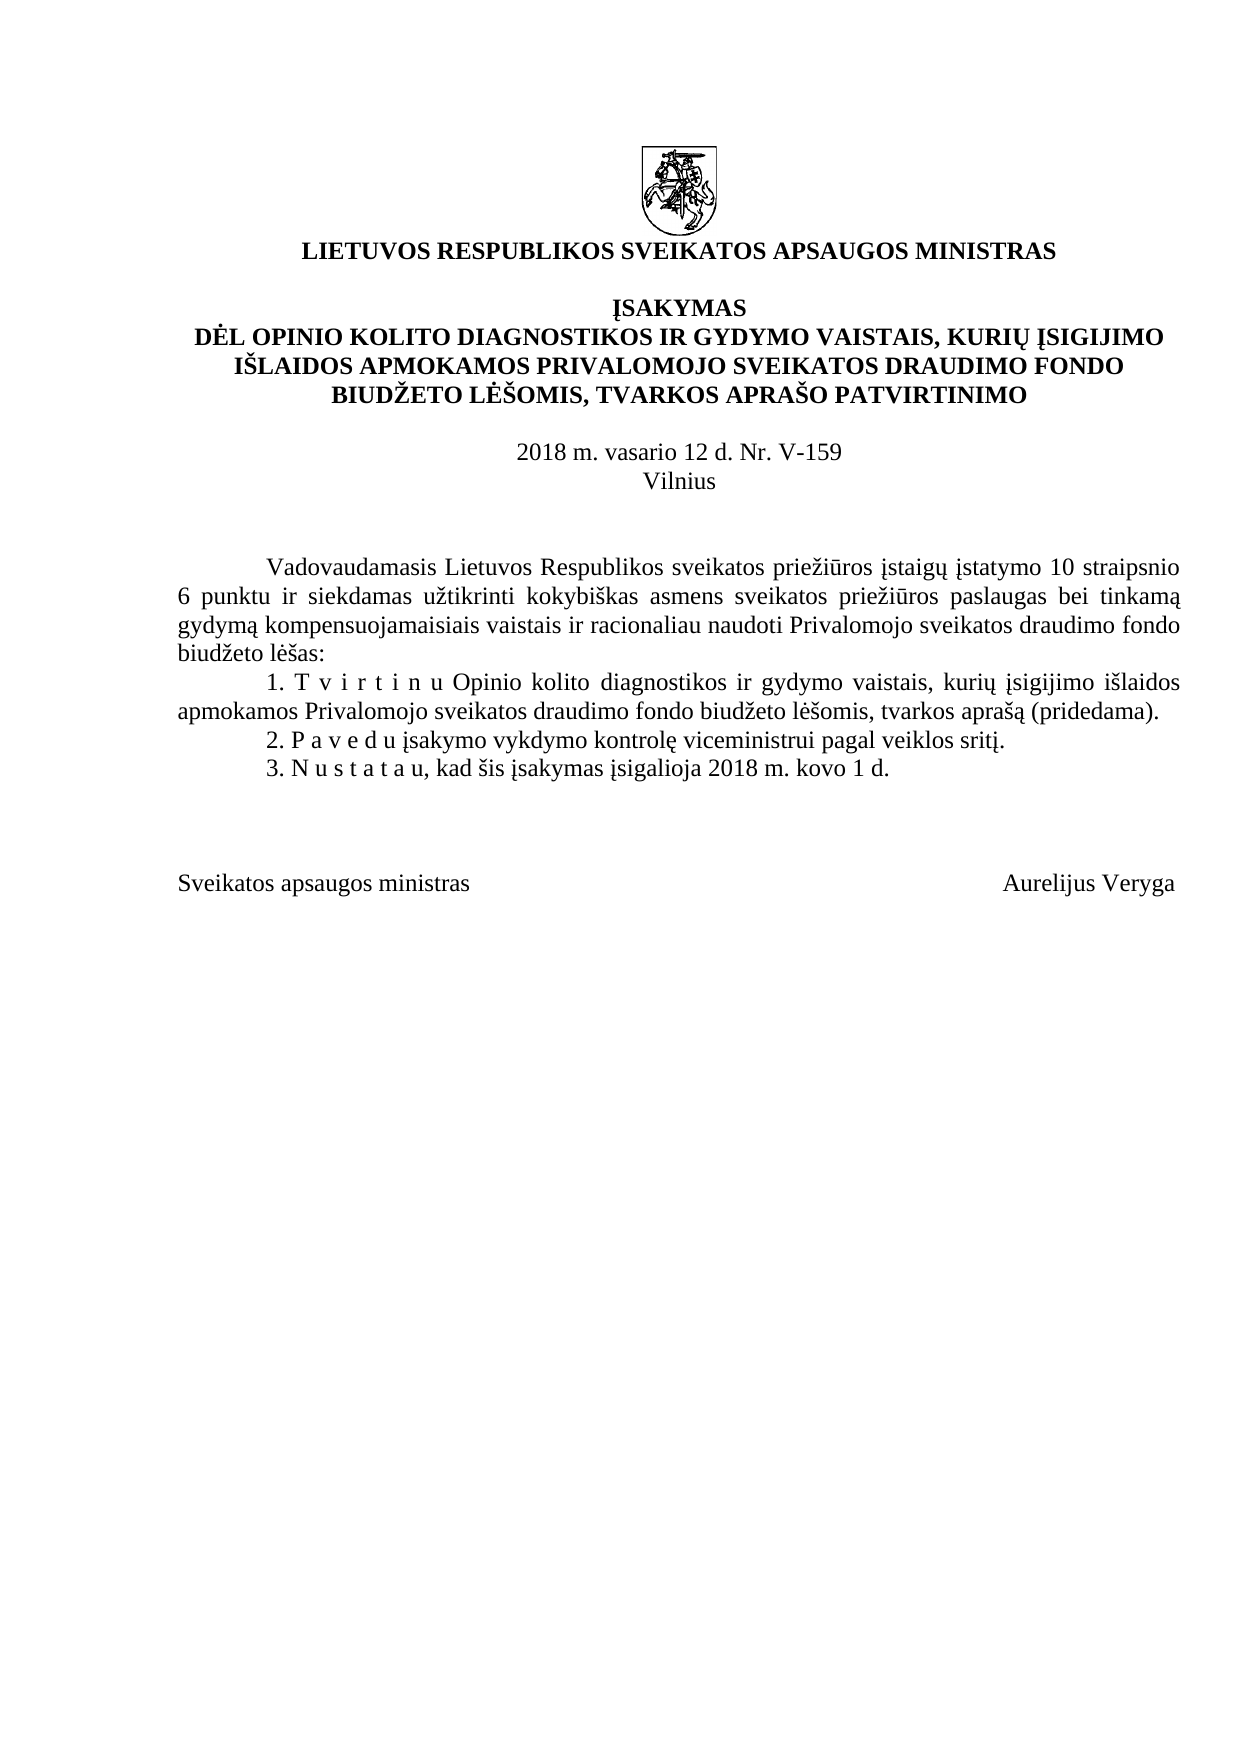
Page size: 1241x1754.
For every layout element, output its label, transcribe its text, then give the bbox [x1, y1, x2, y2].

text LIETUVOS RESPUBLIKOS SVEIKATOS APSAUGOS MINISTRAS [177, 236, 1181, 265]
text 1. T v i r t i n u Opinio kolito diagnostikos ir gydymo vaistais, kurių įsigijimo išlaidos apmokamos Privalomojo sveikatos draudimo fondo biudžeto lėšomis, tvarkos aprašą (pridedama). [177, 667, 1181, 725]
text Vilnius [177, 466, 1181, 495]
text Vadovaudamasis Lietuvos Respublikos sveikatos priežiūros įstaigų įstatymo 10 straipsnio 6 punktu ir siekdamas užtikrinti kokybiškas asmens sveikatos priežiūros paslaugas bei tinkamą gydymą kompensuojamaisiais vaistais ir racionaliau naudoti Privalomojo sveikatos draudimo fondo biudžeto lėšas: [177, 552, 1181, 667]
text 2. P a v e d u įsakymo vykdymo kontrolę viceministrui pagal veiklos sritį. [177, 725, 1181, 753]
text Sveikatos apsaugos ministras Aurelijus Veryga [177, 868, 1181, 897]
text 2018 m. vasario 12 d. Nr. V-159 [177, 437, 1181, 466]
text ĮSAKYMAS [177, 293, 1181, 322]
text DĖL opinio kolito DIAGNOSTIKOS IR gydymo VAISTAIS, KURIŲ ĮSIGIJIMO IŠLAIDOS APMOKAMOS PRIVALOMOJO SVEIKATOS DRAUDIMO FONDO BIUDŽETO LĖŠOMIS, tvarkos aprašO PATVIRTINIMO [177, 322, 1181, 408]
text 3. N u s t a t a u, kad šis įsakymas įsigalioja 2018 m. kovo 1 d. [177, 753, 1181, 782]
